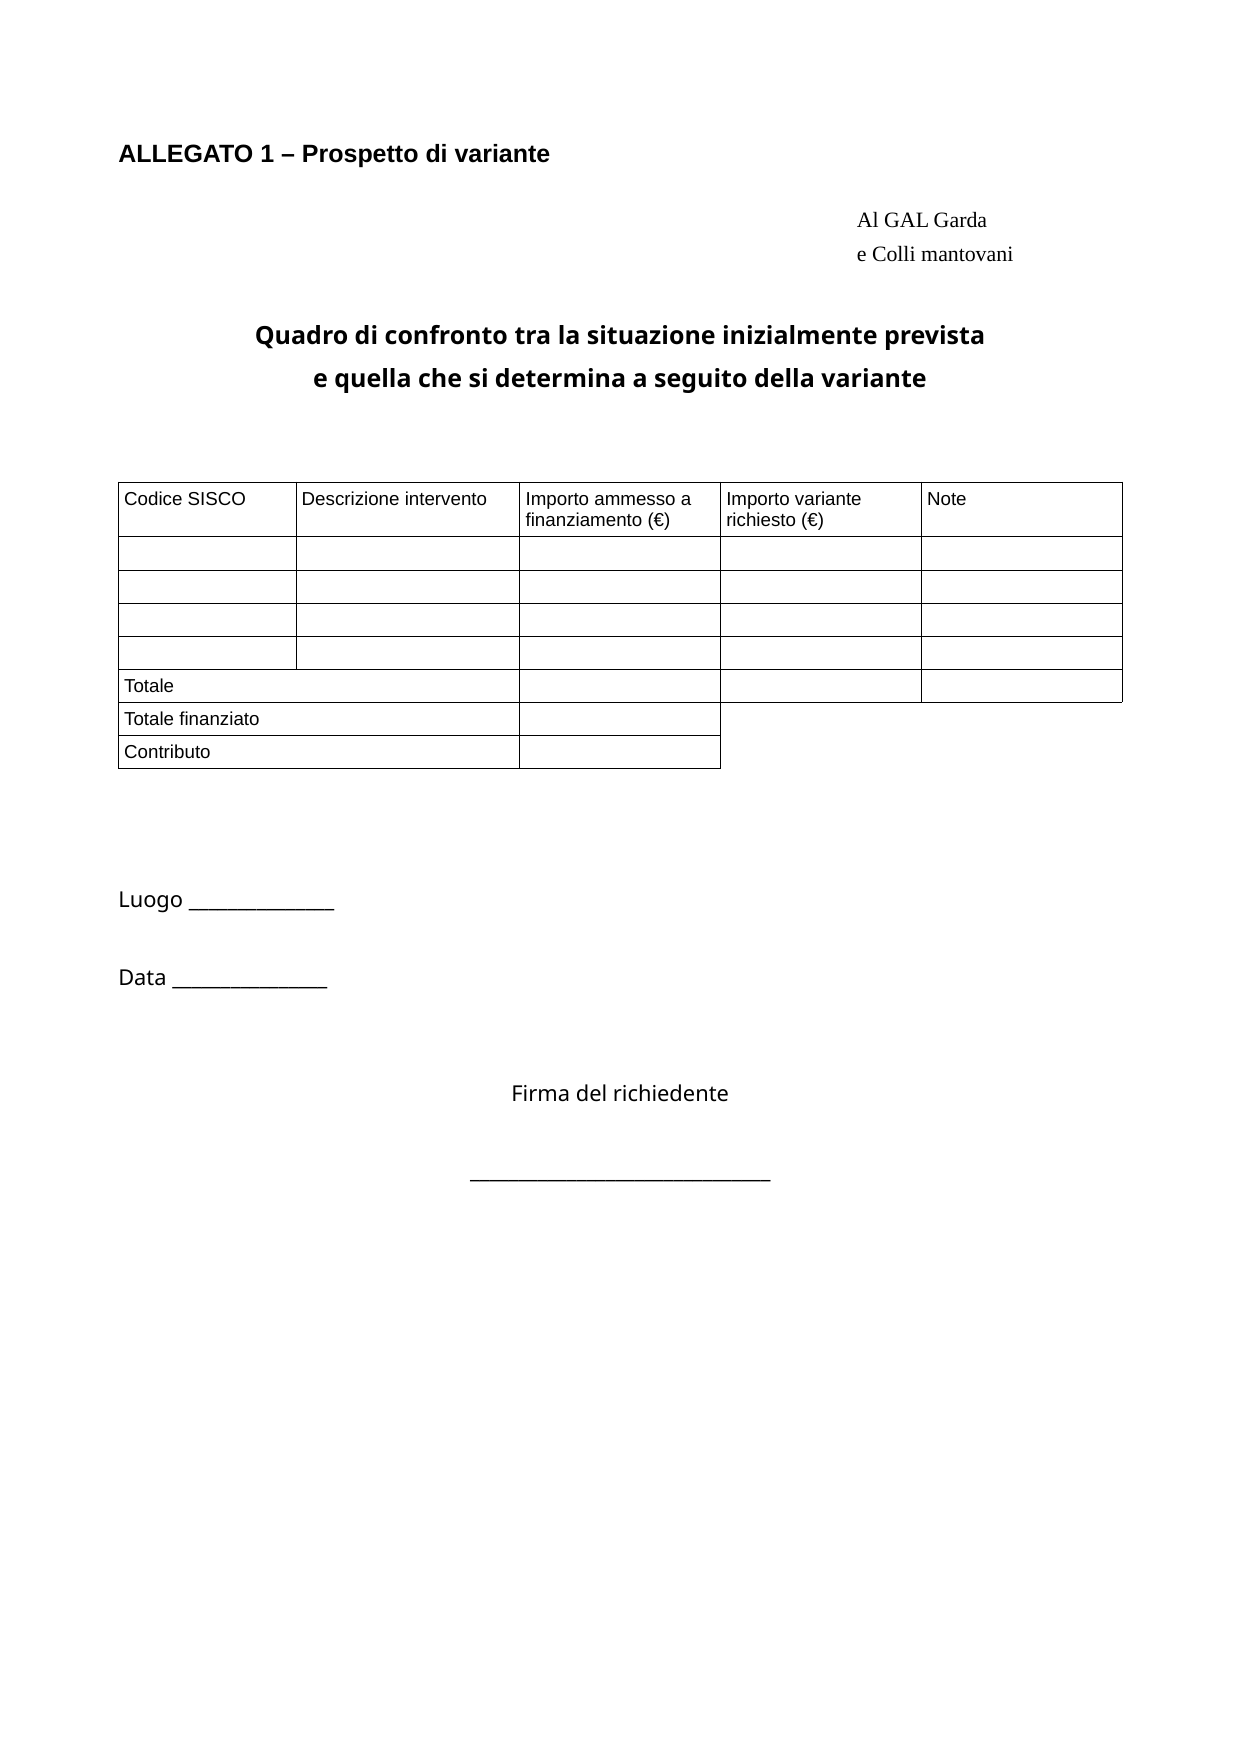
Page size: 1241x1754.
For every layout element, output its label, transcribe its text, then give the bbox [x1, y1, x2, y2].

table_cell [721, 537, 921, 569]
table_cell [721, 637, 921, 669]
table_cell [922, 670, 1122, 702]
table_cell [520, 537, 720, 569]
table_header Codice SISCO [119, 483, 296, 536]
text e Colli mantovani [118, 241, 1122, 266]
table_cell [721, 735, 921, 768]
table_cell [119, 571, 296, 603]
table_cell Totale [119, 670, 519, 702]
text _______________________________ [118, 1155, 1122, 1184]
table_cell [297, 537, 519, 569]
table_cell [520, 571, 720, 603]
text Al GAL Garda [118, 207, 1122, 232]
table_cell [297, 604, 519, 636]
table_cell Totale finanziato [119, 703, 519, 735]
text Luogo _______________ [118, 884, 1122, 914]
table_cell [520, 703, 720, 735]
table_header Importo variante richiesto (€) [721, 483, 921, 536]
table_cell [922, 537, 1122, 569]
table_cell [119, 637, 296, 669]
table_cell [921, 703, 1122, 735]
table_header Note [922, 483, 1122, 536]
table_cell Contributo [119, 736, 519, 768]
table_cell [721, 604, 921, 636]
table_cell [297, 637, 519, 669]
table_cell [119, 604, 296, 636]
table_cell [922, 637, 1122, 669]
text Quadro di confronto tra la situazione inizialmente prevista [118, 318, 1122, 352]
table_cell [520, 604, 720, 636]
table_cell [520, 736, 720, 768]
subtitle ALLEGATO 1 – Prospetto di variante [118, 139, 1122, 167]
table_header Importo ammesso a finanziamento (€) [520, 483, 720, 536]
table_header Descrizione intervento [297, 483, 519, 536]
table_cell [520, 637, 720, 669]
text e quella che si determina a seguito della variante [118, 361, 1122, 395]
table_cell [721, 571, 921, 603]
text Data ________________ [118, 962, 1122, 991]
table_cell [520, 670, 720, 702]
table_cell [921, 735, 1122, 768]
table_cell [297, 571, 519, 603]
table_cell [119, 537, 296, 569]
table_cell [721, 703, 921, 735]
text Firma del richiedente [118, 1077, 1122, 1107]
table_cell [922, 604, 1122, 636]
table_cell [721, 670, 921, 702]
table_cell [922, 571, 1122, 603]
